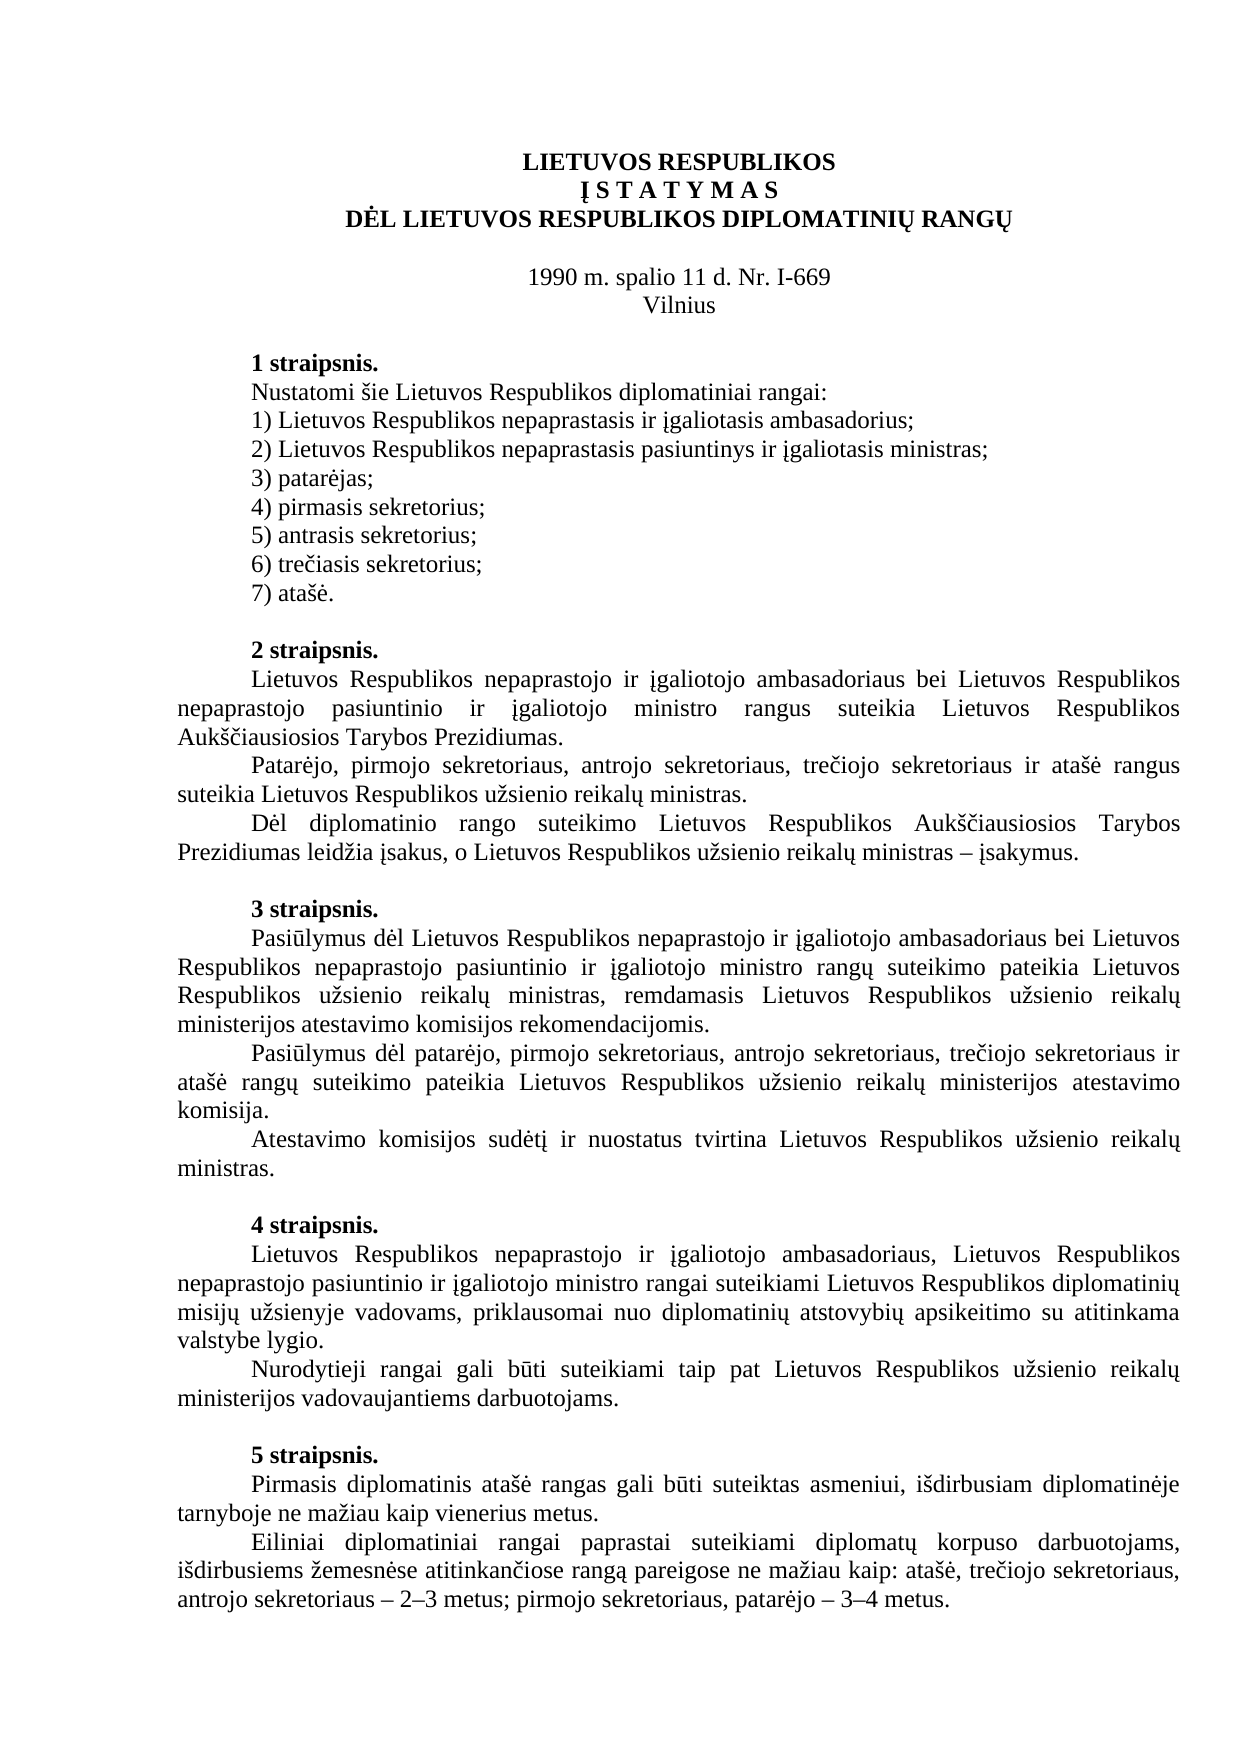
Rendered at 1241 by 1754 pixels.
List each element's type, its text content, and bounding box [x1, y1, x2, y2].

text 7) atašė. [177, 578, 1181, 607]
text Vilnius [177, 291, 1181, 319]
text 4) pirmasis sekretorius; [177, 492, 1181, 521]
text Į S T A T Y M A S [177, 176, 1181, 204]
text Pasiūlymus dėl patarėjo, pirmojo sekretoriaus, antrojo sekretoriaus, trečiojo sekretoriaus ir atašė rangų suteikimo pateikia Lietuvos Respublikos užsienio reikalų ministerijos atestavimo komisija. [177, 1038, 1181, 1124]
text Lietuvos Respublikos nepaprastojo ir įgaliotojo ambasadoriaus bei Lietuvos Respublikos nepaprastojo pasiuntinio ir įgaliotojo ministro rangus suteikia Lietuvos Respublikos Aukščiausiosios Tarybos Prezidiumas. [177, 664, 1181, 751]
text 6) trečiasis sekretorius; [177, 549, 1181, 578]
text Nurodytieji rangai gali būti suteikiami taip pat Lietuvos Respublikos užsienio reikalų ministerijos vadovaujantiems darbuotojams. [177, 1354, 1181, 1412]
text 4 straipsnis. [177, 1211, 1181, 1239]
text Lietuvos Respublikos nepaprastojo ir įgaliotojo ambasadoriaus, Lietuvos Respublikos nepaprastojo pasiuntinio ir įgaliotojo ministro rangai suteikiami Lietuvos Respublikos diplomatinių misijų užsienyje vadovams, priklausomai nuo diplomatinių atstovybių apsikeitimo su atitinkama valstybe lygio. [177, 1239, 1181, 1354]
text Eiliniai diplomatiniai rangai paprastai suteikiami diplomatų korpuso darbuotojams, išdirbusiems žemesnėse atitinkančiose rangą pareigose ne mažiau kaip: atašė, trečiojo sekretoriaus, antrojo sekretoriaus – 2–3 metus; pirmojo sekretoriaus, patarėjo – 3–4 metus. [177, 1527, 1181, 1613]
text Patarėjo, pirmojo sekretoriaus, antrojo sekretoriaus, trečiojo sekretoriaus ir atašė rangus suteikia Lietuvos Respublikos užsienio reikalų ministras. [177, 751, 1181, 808]
text 2 straipsnis. [177, 636, 1181, 664]
text 3) patarėjas; [177, 463, 1181, 492]
text Pirmasis diplomatinis atašė rangas gali būti suteiktas asmeniui, išdirbusiam diplomatinėje tarnyboje ne mažiau kaip vienerius metus. [177, 1469, 1181, 1527]
text Pasiūlymus dėl Lietuvos Respublikos nepaprastojo ir įgaliotojo ambasadoriaus bei Lietuvos Respublikos nepaprastojo pasiuntinio ir įgaliotojo ministro rangų suteikimo pateikia Lietuvos Respublikos užsienio reikalų ministras, remdamasis Lietuvos Respublikos užsienio reikalų ministerijos atestavimo komisijos rekomendacijomis. [177, 923, 1181, 1038]
text 3 straipsnis. [177, 894, 1181, 923]
text 5 straipsnis. [177, 1441, 1181, 1469]
text 2) Lietuvos Respublikos nepaprastasis pasiuntinys ir įgaliotasis ministras; [177, 434, 1181, 463]
text 1990 m. spalio 11 d. Nr. I-669 [177, 262, 1181, 291]
text Dėl diplomatinio rango suteikimo Lietuvos Respublikos Aukščiausiosios Tarybos Prezidiumas leidžia įsakus, o Lietuvos Respublikos užsienio reikalų ministras – įsakymus. [177, 808, 1181, 866]
text DĖL LIETUVOS RESPUBLIKOS DIPLOMATINIŲ RANGŲ [177, 204, 1181, 233]
text 1 straipsnis. [177, 348, 1181, 377]
text LIETUVOS RESPUBLIKOS [177, 147, 1181, 176]
text 5) antrasis sekretorius; [177, 521, 1181, 549]
text Nustatomi šie Lietuvos Respublikos diplomatiniai rangai: [177, 377, 1181, 406]
text Atestavimo komisijos sudėtį ir nuostatus tvirtina Lietuvos Respublikos užsienio reikalų ministras. [177, 1124, 1181, 1182]
text 1) Lietuvos Respublikos nepaprastasis ir įgaliotasis ambasadorius; [177, 406, 1181, 434]
